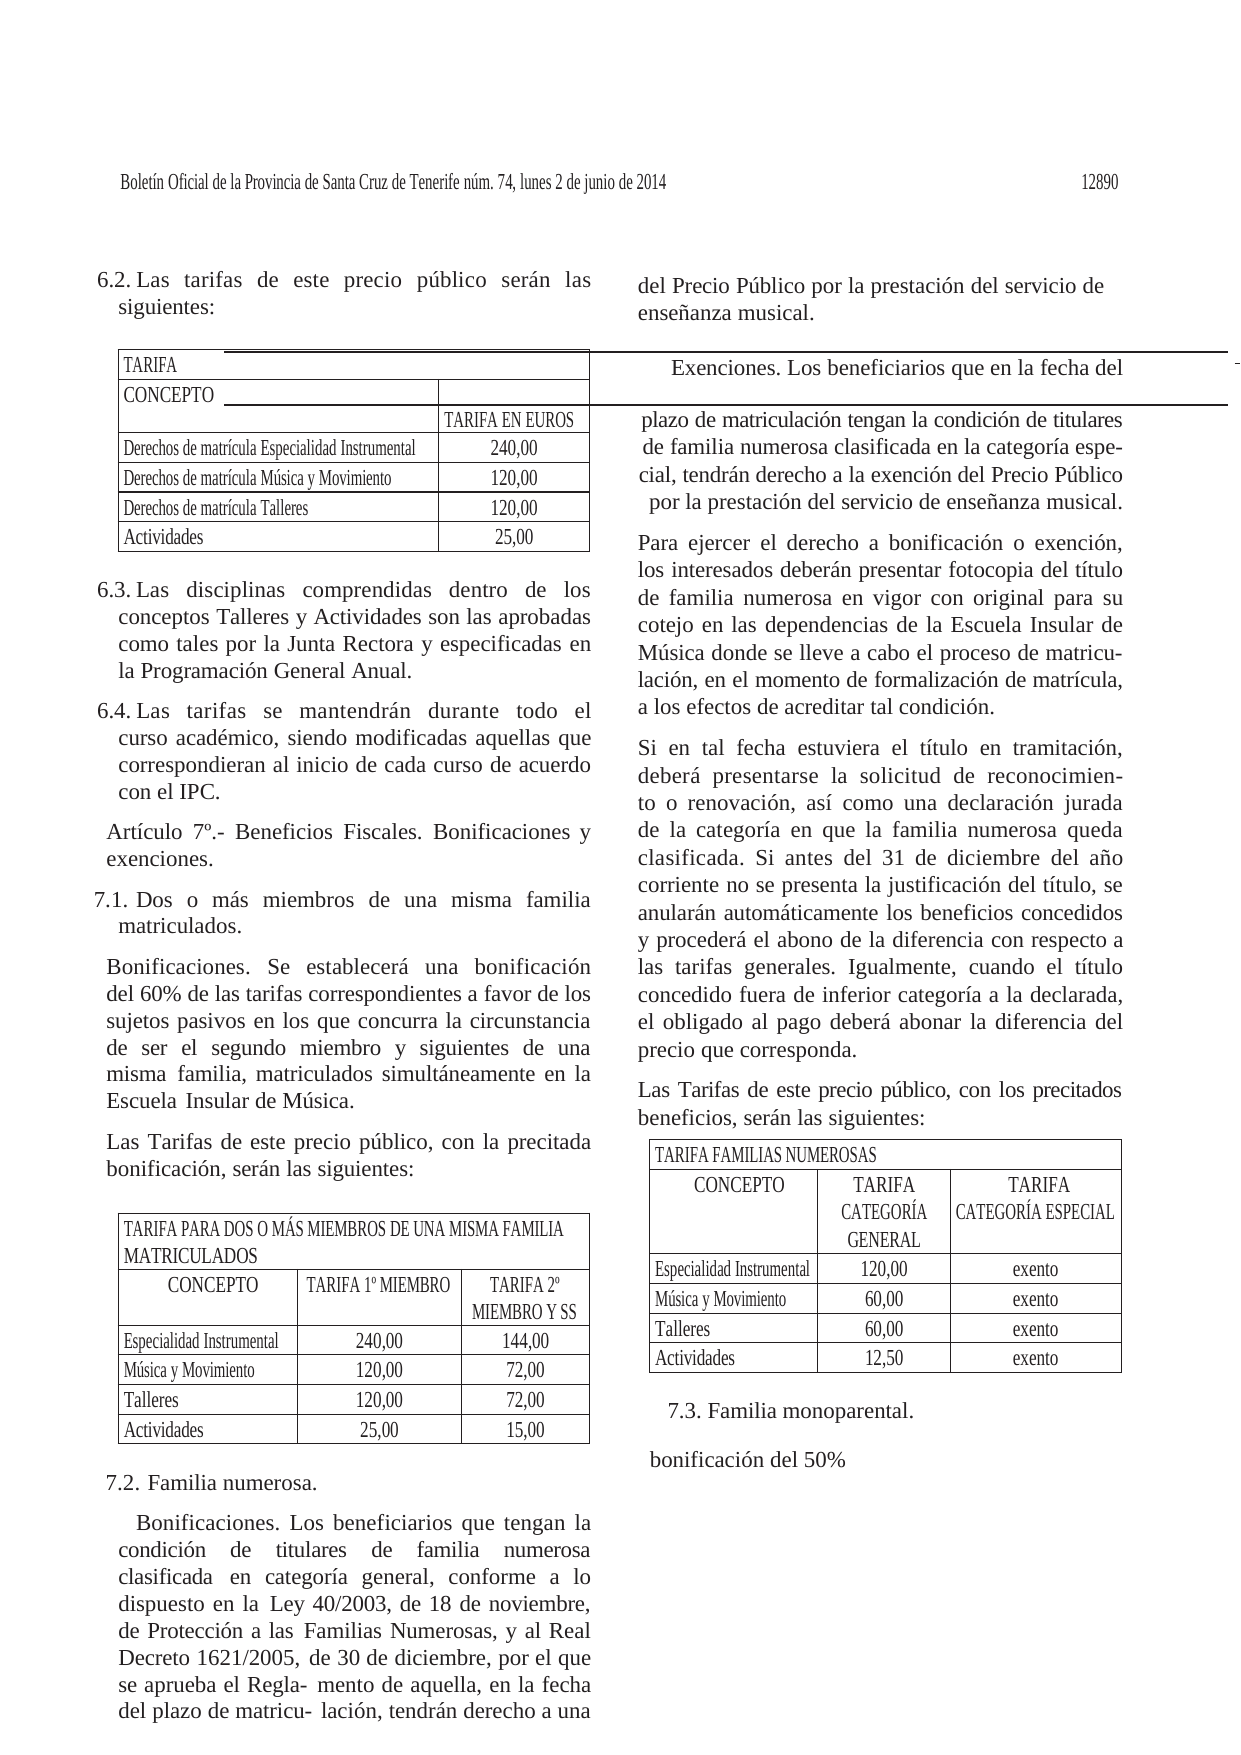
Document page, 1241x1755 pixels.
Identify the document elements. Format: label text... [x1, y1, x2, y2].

text bonificación del 50% [649, 1446, 1134, 1472]
table_cell Música y Movimiento [650, 1284, 817, 1312]
table_cell [439, 380, 589, 404]
table_cell Derechos de matrícula Talleres [119, 493, 438, 521]
table_cell 144,00 [462, 1326, 589, 1354]
table_cell 120,00 [298, 1385, 461, 1413]
table_cell 60,00 [818, 1314, 950, 1342]
table_cell 120,00 [298, 1355, 461, 1384]
table_cell 72,00 [462, 1385, 589, 1413]
table_cell TARIFA 1º MIEMBRO [298, 1270, 461, 1325]
list Las tarifas se mantendrán durante todo el curso académico, siendo modificadas aquellas que correspondieran al inicio de cada curso de acuerdo con el IPC. [106, 697, 591, 804]
table_cell 72,00 [462, 1355, 589, 1384]
table_cell Derechos de matrícula Especialidad Instrumental [119, 433, 438, 462]
table_header TARIFA FAMILIAS NUMEROSAS [650, 1140, 1121, 1169]
table_cell 120,00 [818, 1254, 950, 1283]
table_cell Talleres [119, 1385, 297, 1413]
list Las disciplinas comprendidas dentro de los conceptos Talleres y Actividades son las aprobadas como tales por la Junta Rectora y especificadas en la Programación General Anual. [106, 576, 591, 683]
table_cell Talleres [650, 1314, 817, 1342]
table_cell 15,00 [462, 1415, 589, 1443]
table_cell 240,00 [439, 433, 589, 462]
list Las tarifas de este precio público serán las siguientes: [106, 266, 591, 319]
table_cell CONCEPTO [119, 380, 438, 432]
text Exenciones. Los beneficiarios que en la fecha del [638, 353, 1123, 404]
table_cell 240,00 [298, 1326, 461, 1354]
table_cell exento [951, 1254, 1121, 1283]
text plazo de matriculación tengan la condición de titulares de familia numerosa clasificada en la categoría espe- cial, tendrán derecho a la exención del Precio Público por la prestación del servicio de enseñanza musical. [638, 406, 1123, 514]
text Artículo 7º.- Beneficios Fiscales. Bonificaciones y exenciones. [106, 818, 591, 872]
table_cell Actividades [650, 1343, 817, 1372]
table_cell CONCEPTO [119, 1270, 297, 1325]
table_cell Actividades [119, 1415, 297, 1443]
table_cell 25,00 [439, 522, 589, 551]
table_cell 12,50 [818, 1343, 950, 1372]
text Si en tal fecha estuviera el título en tramitación, deberá presentarse la solicitud de reconocimien- to o renovación, así como una declaración jurada de la categoría en que la familia numerosa queda clasificada. Si antes del 31 de diciembre del año corriente no se presenta la justificación del título, se anularán automáticamente los beneficios concedidos y procederá el abono de la diferencia con respecto a las tarifas generales. Igualmente, cuando el título concedido fuera de inferior categoría a la declarada, el obligado al pago deberá abonar la diferencia del precio que corresponda. [638, 734, 1123, 1062]
text Bonificaciones. Se establecerá una bonificación del 60% de las tarifas correspondientes a favor de los sujetos pasivos en los que concurra la circunstancia de ser el segundo miembro y siguientes de una misma familia, matriculados simultáneamente en la Escuela Insular de Música. [106, 953, 591, 1114]
table_cell 120,00 [439, 463, 589, 491]
table_cell Derechos de matrícula Música y Movimiento [119, 463, 438, 491]
table_cell TARIFA CATEGORÍA ESPECIAL [951, 1170, 1121, 1253]
table_cell exento [951, 1314, 1121, 1342]
table_cell 60,00 [818, 1284, 950, 1312]
table_cell exento [951, 1284, 1121, 1312]
list Dos o más miembros de una misma familia matriculados. [106, 886, 591, 939]
text del Precio Público por la prestación del servicio de enseñanza musical. [638, 272, 1123, 326]
table_cell Actividades [119, 522, 438, 551]
text Para ejercer el derecho a bonificación o exención, los interesados deberán presentar fotocopia del título de familia numerosa en vigor con original para su cotejo en las dependencias de la Escuela Insular de Música donde se lleve a cabo el proceso de matricu- lación, en el momento de formalización de matrícula, a los efectos de acreditar tal condición. [638, 529, 1123, 720]
table_cell 120,00 [439, 493, 589, 521]
list Familia numerosa. [136, 1469, 591, 1495]
table_cell Especialidad Instrumental [650, 1254, 817, 1283]
table_cell CONCEPTO [650, 1170, 817, 1253]
text 7.3. Familia monoparental. [667, 1397, 1134, 1423]
table_cell TARIFA 2º MIEMBRO Y SS [462, 1270, 589, 1325]
text Bonificaciones. Los beneficiarios que tengan la condición de titulares de familia numerosa clasificada en categoría general, conforme a lo dispuesto en la Ley 40/2003, de 18 de noviembre, de Protección a las Familias Numerosas, y al Real Decreto 1621/2005, de 30 de diciembre, por el que se aprueba el Regla- mento de aquella, en la fecha del plazo de matricu- lación, tendrán derecho a una [118, 1509, 591, 1724]
table_cell 25,00 [298, 1415, 461, 1443]
table_cell TARIFA EN EUROS [439, 406, 589, 432]
table_cell Especialidad Instrumental [119, 1326, 297, 1354]
text Las Tarifas de este precio público, con la precitada bonificación, serán las siguientes: [106, 1128, 591, 1181]
text Las Tarifas de este precio público, con los precitados beneficios, serán las siguientes: [638, 1077, 1122, 1130]
table_header TARIFA PARA DOS O MÁS MIEMBROS DE UNA MISMA FAMILIA MATRICULADOS [119, 1214, 589, 1269]
table_cell TARIFA CATEGORÍA GENERAL [818, 1170, 950, 1253]
table_cell Música y Movimiento [119, 1355, 297, 1384]
table_cell exento [951, 1343, 1121, 1372]
table_header TARIFA GENERAL [119, 350, 589, 379]
